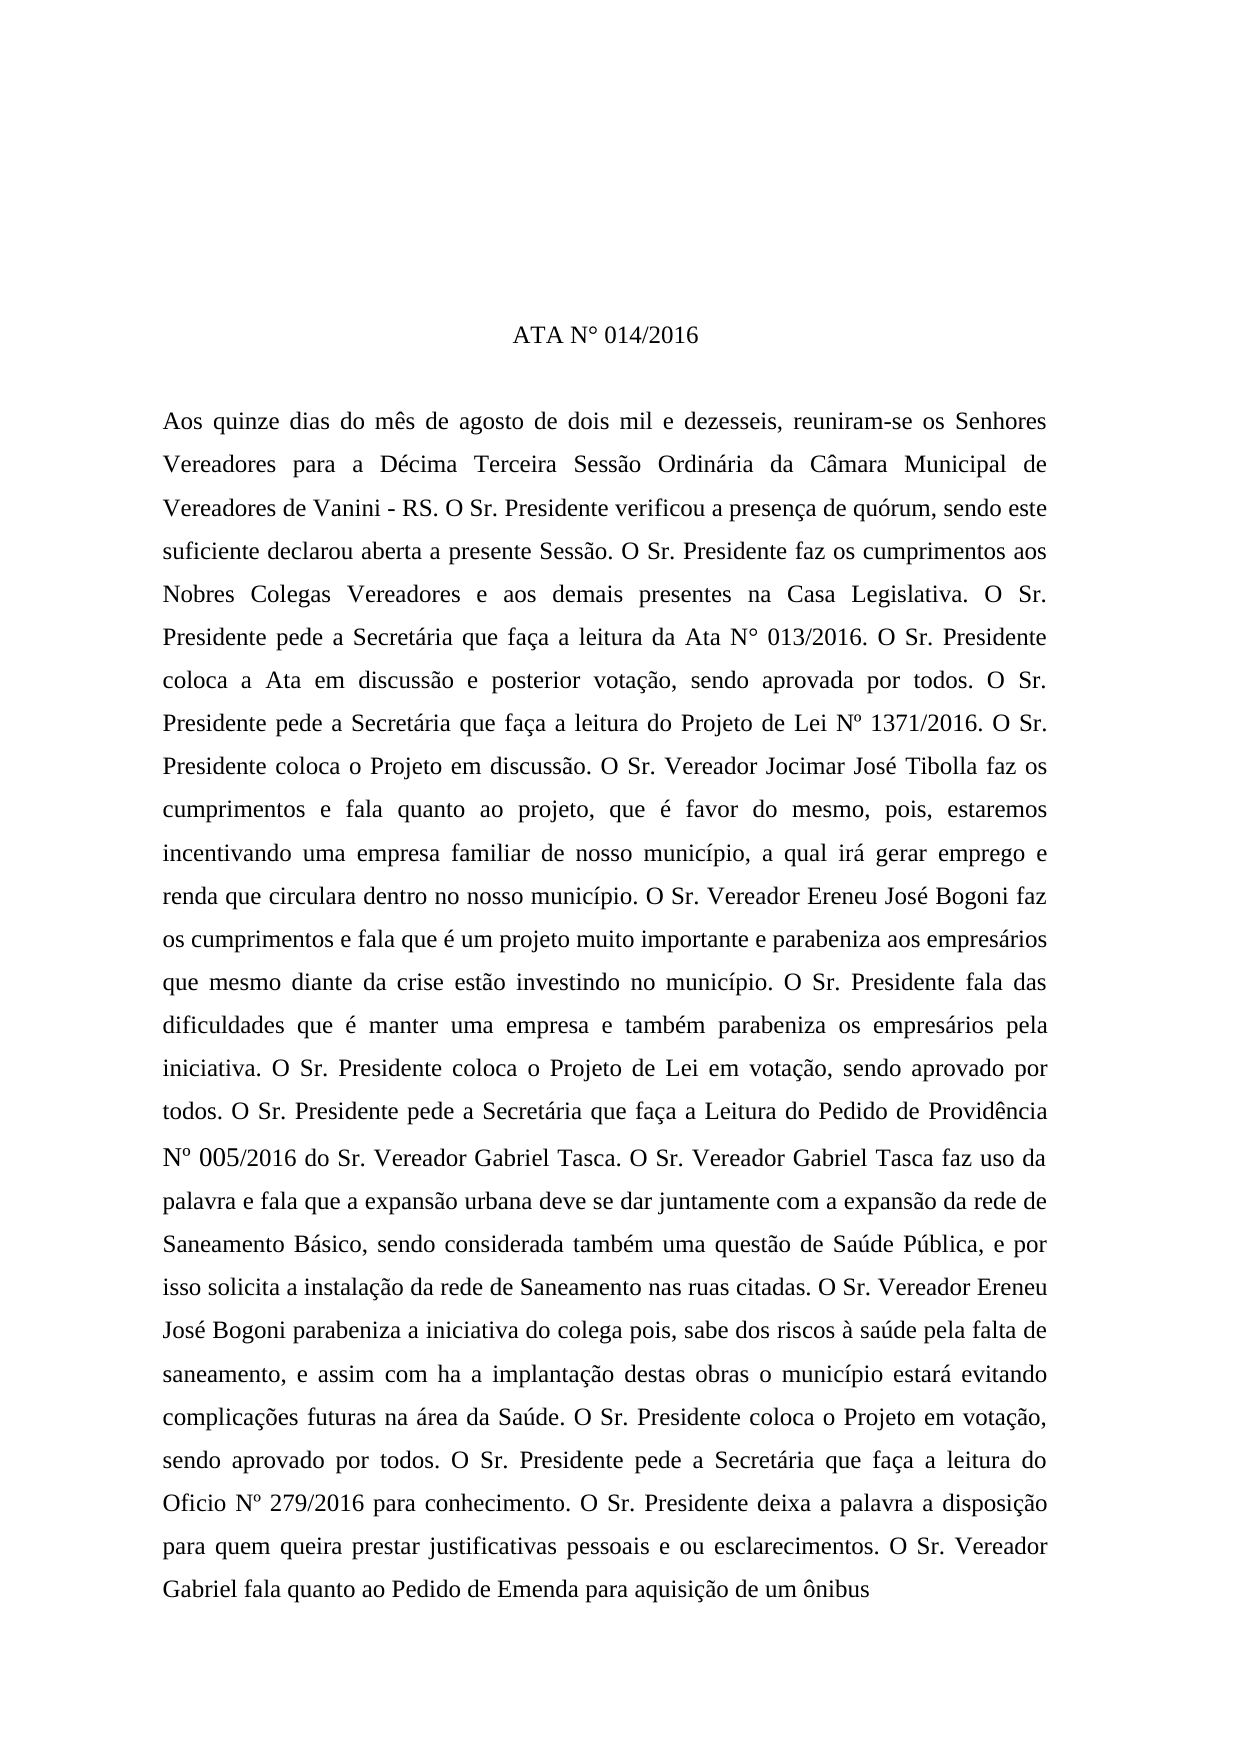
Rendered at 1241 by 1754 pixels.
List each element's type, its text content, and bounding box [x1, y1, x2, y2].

text Aos quinze dias do mês de agosto de dois mil e dezesseis, reuniram-se os Senhores Vereadores para a Décima Terceira Sessão Ordinária da Câmara Municipal de Vereadores de Vanini - RS. O Sr. Presidente verificou a presença de quórum, sendo este suficiente declarou aberta a presente Sessão. O Sr. Presidente faz os cumprimentos aos Nobres Colegas Vereadores e aos demais presentes na Casa Legislativa. O Sr. Presidente pede a Secretária que faça a leitura da Ata N° 013/2016. O Sr. Presidente coloca a Ata em discussão e posterior votação, sendo aprovada por todos. O Sr. Presidente pede a Secretária que faça a leitura do Projeto de Lei Nº 1371/2016. O Sr. Presidente coloca o Projeto em discussão. O Sr. Vereador Jocimar José Tibolla faz os cumprimentos e fala quanto ao projeto, que é favor do mesmo, pois, estaremos incentivando uma empresa familiar de nosso município, a qual irá gerar emprego e renda que circulara dentro no nosso município. O Sr. Vereador Ereneu José Bogoni faz os cumprimentos e fala que é um projeto muito importante e parabeniza aos empresários que mesmo diante da crise estão investindo no município. O Sr. Presidente fala das dificuldades que é manter uma empresa e também parabeniza os empresários pela iniciativa. O Sr. Presidente coloca o Projeto de Lei em votação, sendo aprovado por todos. O Sr. Presidente pede a Secretária que faça a Leitura do Pedido de Providência Nº 005/2016 do Sr. Vereador Gabriel Tasca. O Sr. Vereador Gabriel Tasca faz uso da palavra e fala que a expansão urbana deve se dar juntamente com a expansão da rede de Saneamento Básico, sendo considerada também uma questão de Saúde Pública, e por isso solicita a instalação da rede de Saneamento nas ruas citadas. O Sr. Vereador Ereneu José Bogoni parabeniza a iniciativa do colega pois, sabe dos riscos à saúde pela falta de saneamento, e assim com ha a implantação destas obras o município estará evitando complicações futuras na área da Saúde. O Sr. Presidente coloca o Projeto em votação, sendo aprovado por todos. O Sr. Presidente pede a Secretária que faça a leitura do Oficio Nº 279/2016 para conhecimento. O Sr. Presidente deixa a palavra a disposição para quem queira prestar justificativas pessoais e ou esclarecimentos. O Sr. Vereador Gabriel fala quanto ao Pedido de Emenda para aquisição de um ônibus [162, 406, 1048, 1603]
text ATA N° 014/2016 [162, 320, 1048, 349]
